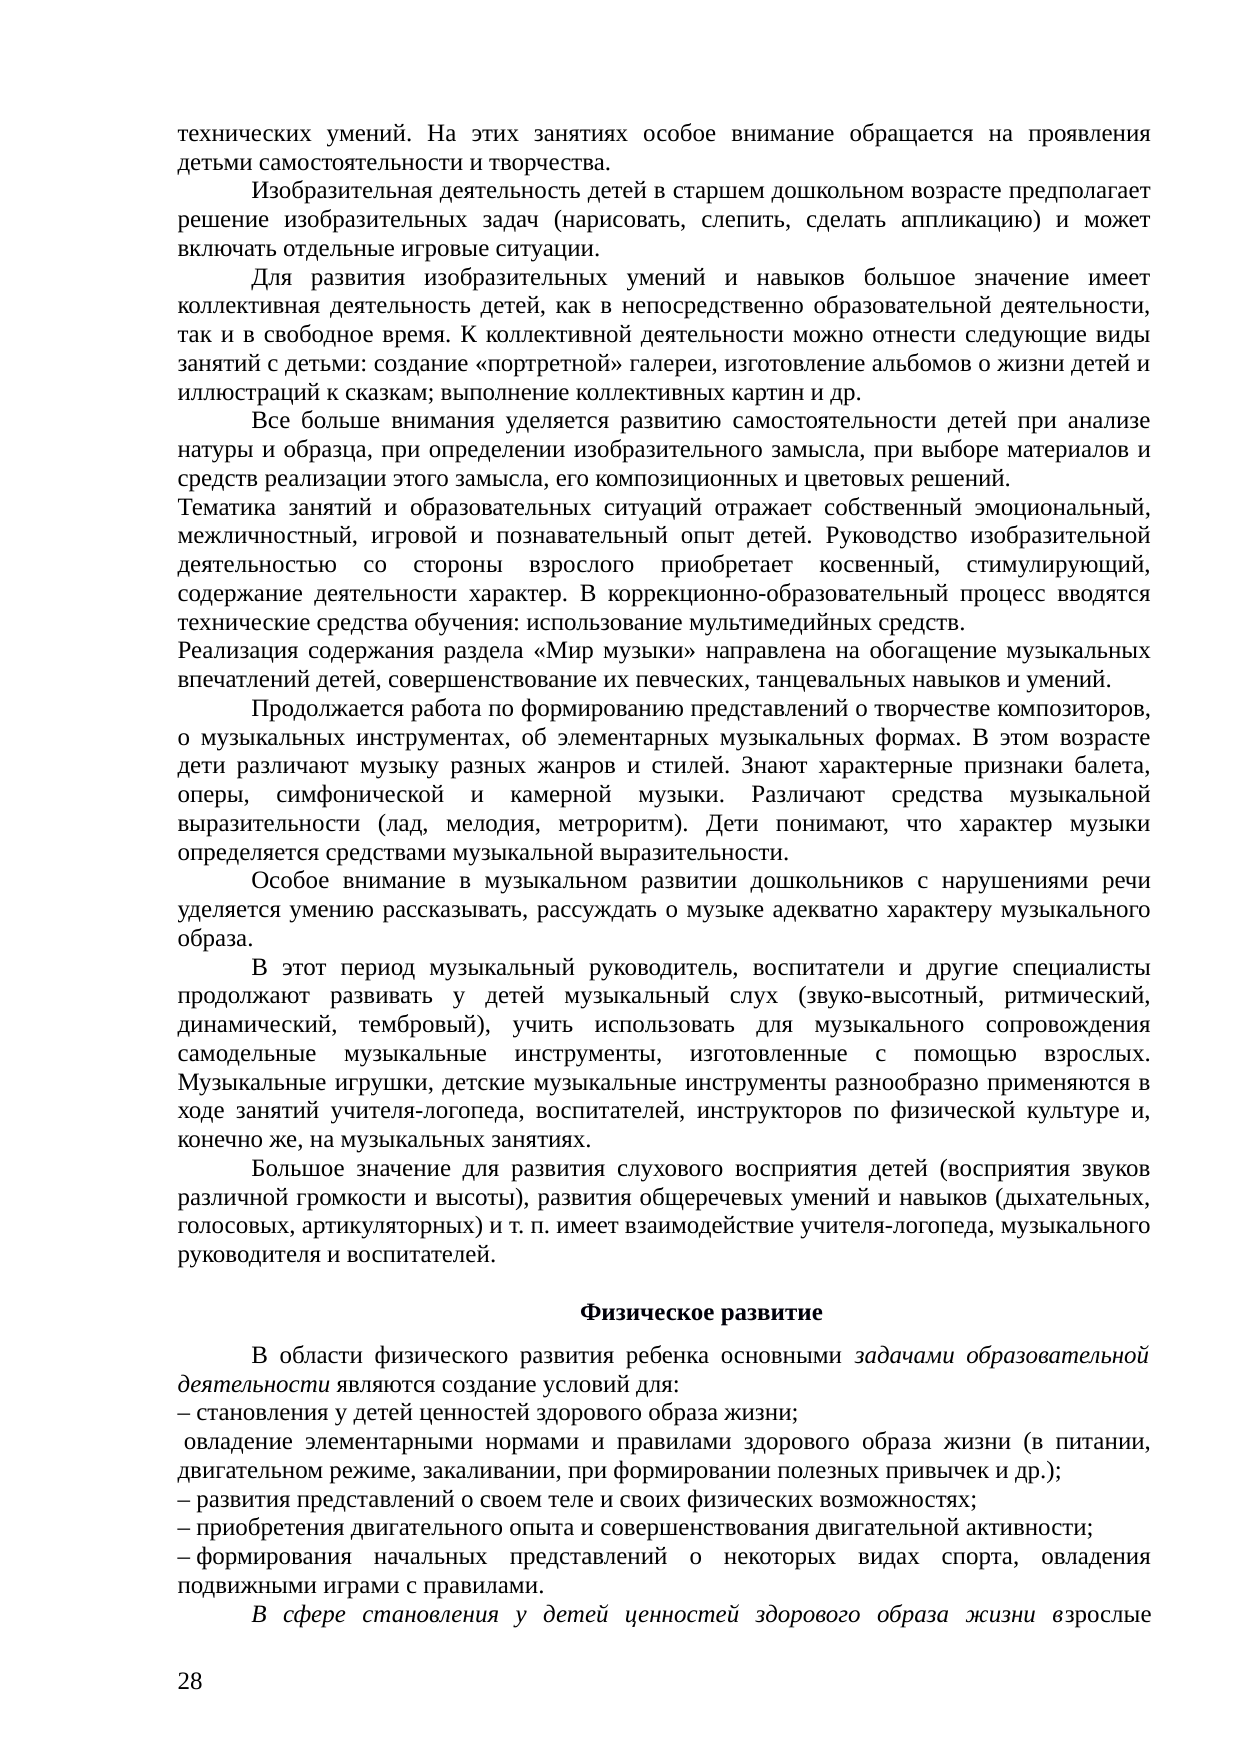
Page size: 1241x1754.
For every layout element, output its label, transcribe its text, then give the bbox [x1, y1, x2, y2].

text Продолжается работа по формированию представлений о творчестве композиторов, о музыкальных инструментах, об элементарных музыкальных формах. В этом возрасте дети различают музыку разных жанров и стилей. Знают характерные признаки балета, оперы, симфонической и камерной музыки. Различают средства музыкальной выразительности (лад, мелодия, метроритм). Дети понимают, что характер музыки определяется средствами музыкальной выразительности. [177, 693, 1152, 866]
text Все больше внимания уделяется развитию самостоятельности детей при анализе натуры и образца, при определении изобразительного замысла, при выборе материалов и средств реализации этого замысла, его композиционных и цветовых решений. [177, 406, 1152, 492]
text – формирования начальных представлений о некоторых видах спорта, овладения подвижными играми с правилами. [177, 1541, 1152, 1599]
text – приобретения двигательного опыта и совершенствования двигательной активности; [177, 1512, 1152, 1541]
text В области физического развития ребенка основными задачами образовательной деятельности являются создание условий для: [177, 1340, 1152, 1397]
text – развития представлений о своем теле и своих физических возможностях; [177, 1484, 1152, 1512]
text овладение элементарными нормами и правилами здорового образа жизни (в питании, двигательном режиме, закаливании, при формировании полезных привычек и др.); [177, 1426, 1152, 1484]
text Тематика занятий и образовательных ситуаций отражает собственный эмоциональный, межличностный, игровой и познавательный опыт детей. Руководство изобразительной деятельностью со стороны взрослого приобретает косвенный, стимулирующий, содержание деятельности характер. В коррекционно-образовательный процесс вводятся технические средства обучения: использование мультимедийных средств. [177, 492, 1152, 636]
text – становления у детей ценностей здорового образа жизни; [177, 1397, 1152, 1426]
text технических умений. На этих занятиях особое внимание обращается на проявления детьми самостоятельности и творчества. [177, 118, 1152, 176]
text Большое значение для развития слухового восприятия детей (восприятия звуков различной громкости и высоты), развития общеречевых умений и навыков (дыхательных, голосовых, артикуляторных) и т. п. имеет взаимодействие учителя-логопеда, музыкального руководителя и воспитателей. [177, 1153, 1152, 1268]
text Реализация содержания раздела «Мир музыки» направлена на обогащение музыкальных впечатлений детей, совершенствование их певческих, танцевальных навыков и умений. [177, 636, 1152, 693]
text Особое внимание в музыкальном развитии дошкольников с нарушениями речи уделяется умению рассказывать, рассуждать о музыке адекватно характеру музыкального образа. [177, 866, 1152, 952]
text Физическое развитие [177, 1297, 1152, 1326]
text Для развития изобразительных умений и навыков большое значение имеет коллективная деятельность детей, как в непосредственно образовательной деятельности, так и в свободное время. К коллективной деятельности можно отнести следующие виды занятий с детьми: создание «портретной» галереи, изготовление альбомов о жизни детей и иллюстраций к сказкам; выполнение коллективных картин и др. [177, 262, 1152, 406]
text В этот период музыкальный руководитель, воспитатели и другие специалисты продолжают развивать у детей музыкальный слух (звуко-высотный, ритмический, динамический, тембровый), учить использовать для музыкального сопровождения самодельные музыкальные инструменты, изготовленные с помощью взрослых. Музыкальные игрушки, детские музыкальные инструменты разнообразно применяются в ходе занятий учителя-логопеда, воспитателей, инструкторов по физической культуре и, конечно же, на музыкальных занятиях. [177, 952, 1152, 1153]
text В сфере становления у детей ценностей здорового образа жизни взрослые [177, 1599, 1152, 1627]
text Изобразительная деятельность детей в старшем дошкольном возрасте предполагает решение изобразительных задач (нарисовать, слепить, сделать аппликацию) и может включать отдельные игровые ситуации. [177, 176, 1152, 262]
